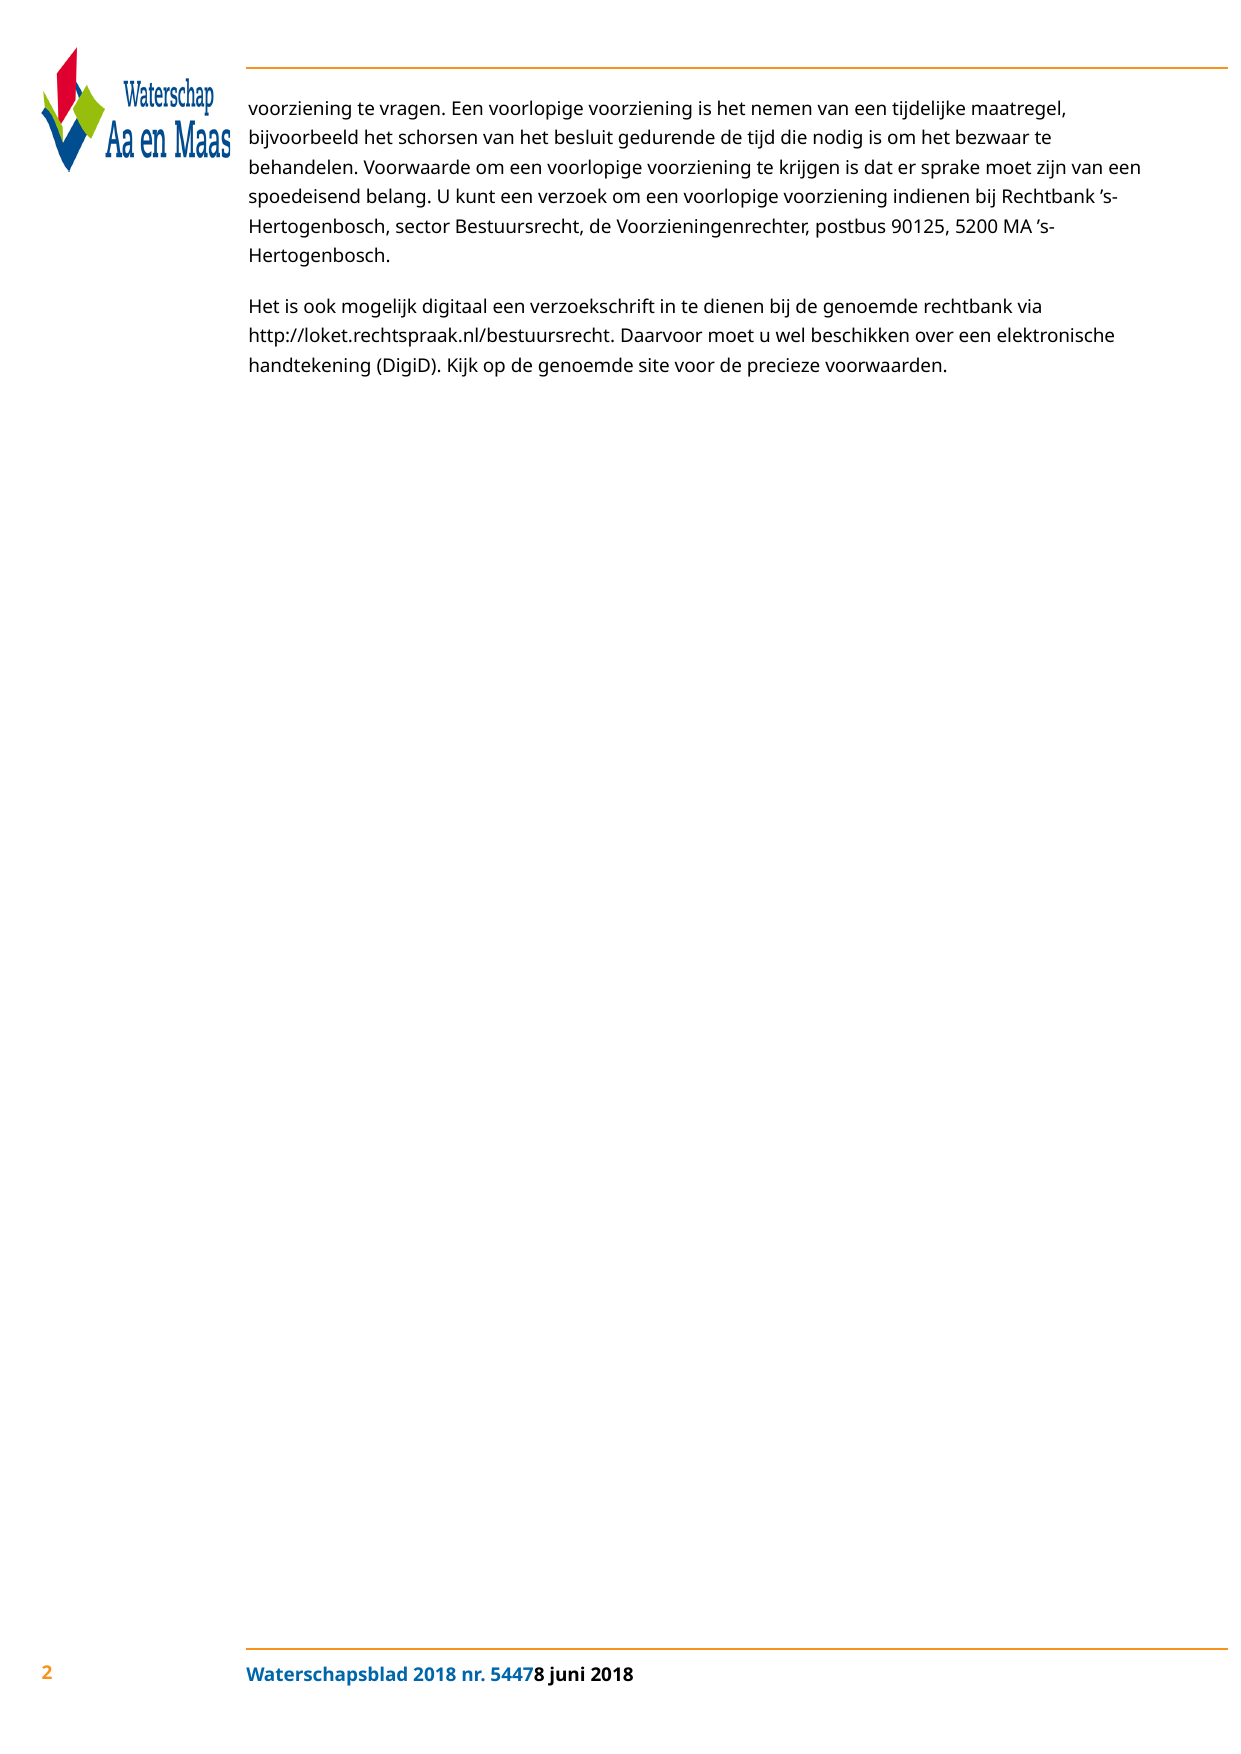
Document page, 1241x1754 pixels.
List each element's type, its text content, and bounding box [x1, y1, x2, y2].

picture [41, 47, 231, 172]
text voorziening te vragen. Een voorlopige voorziening is het nemen van een tijdelijke maatregel, bijvoorbeeld het schorsen van het besluit gedurende de tijd die nodig is om het bezwaar te behandelen. Voorwaarde om een voorlopige voorziening te krijgen is dat er sprake moet zijn van een spoedeisend belang. U kunt een verzoek om een voorlopige voorziening indienen bij Rechtbank ’s-Hertogenbosch, sector Bestuursrecht, de Voorzieningenrechter, postbus 90125, 5200 MA ’s-Hertogenbosch. [248, 95, 1152, 268]
text Het is ook mogelijk digitaal een verzoekschrift in te dienen bij de genoemde rechtbank via http://loket.rechtspraak.nl/bestuursrecht. Daarvoor moet u wel beschikken over een elektronische handtekening (DigiD). Kijk op de genoemde site voor de precieze voorwaarden. [248, 293, 1152, 378]
